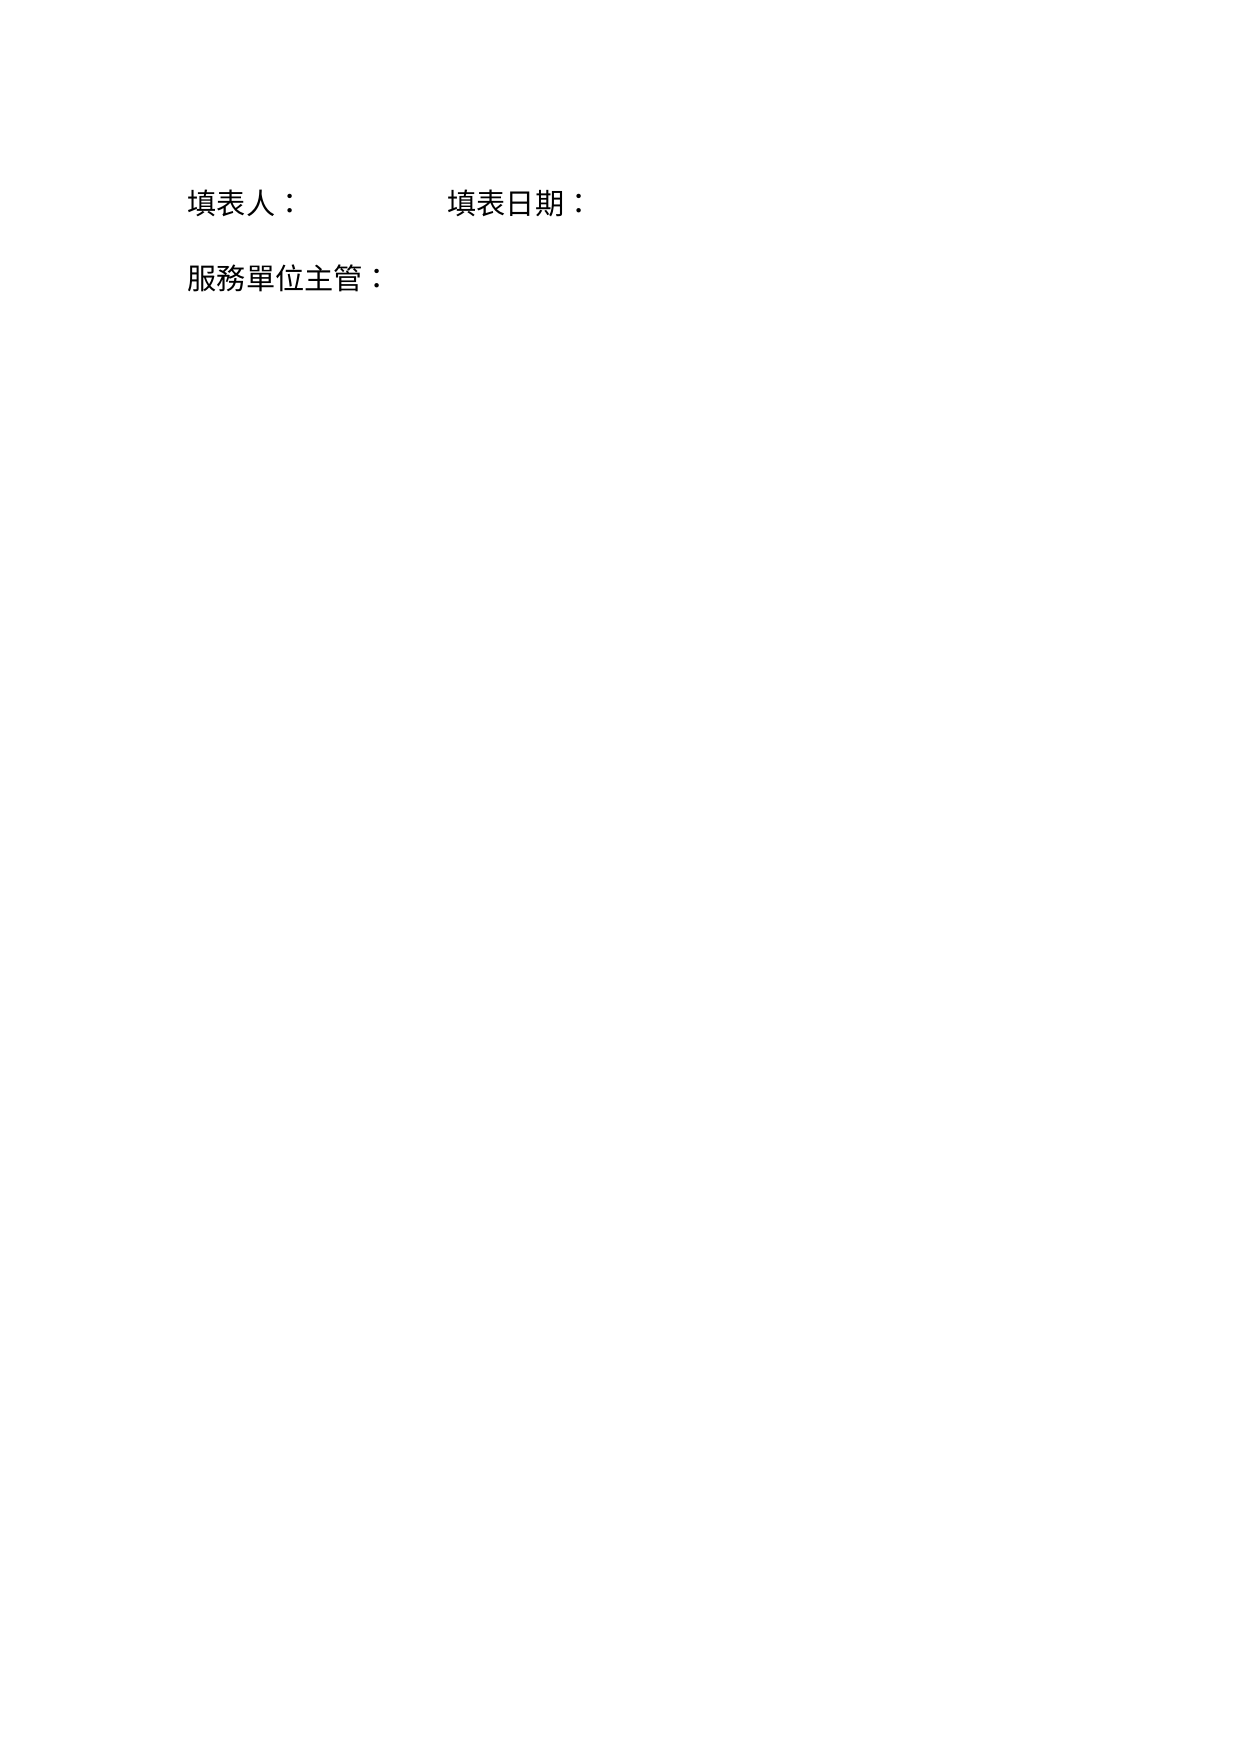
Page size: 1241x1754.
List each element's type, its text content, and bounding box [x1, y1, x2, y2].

text 服務單位主管： [187, 239, 1053, 314]
text 填表人： 填表日期： [187, 164, 1053, 239]
